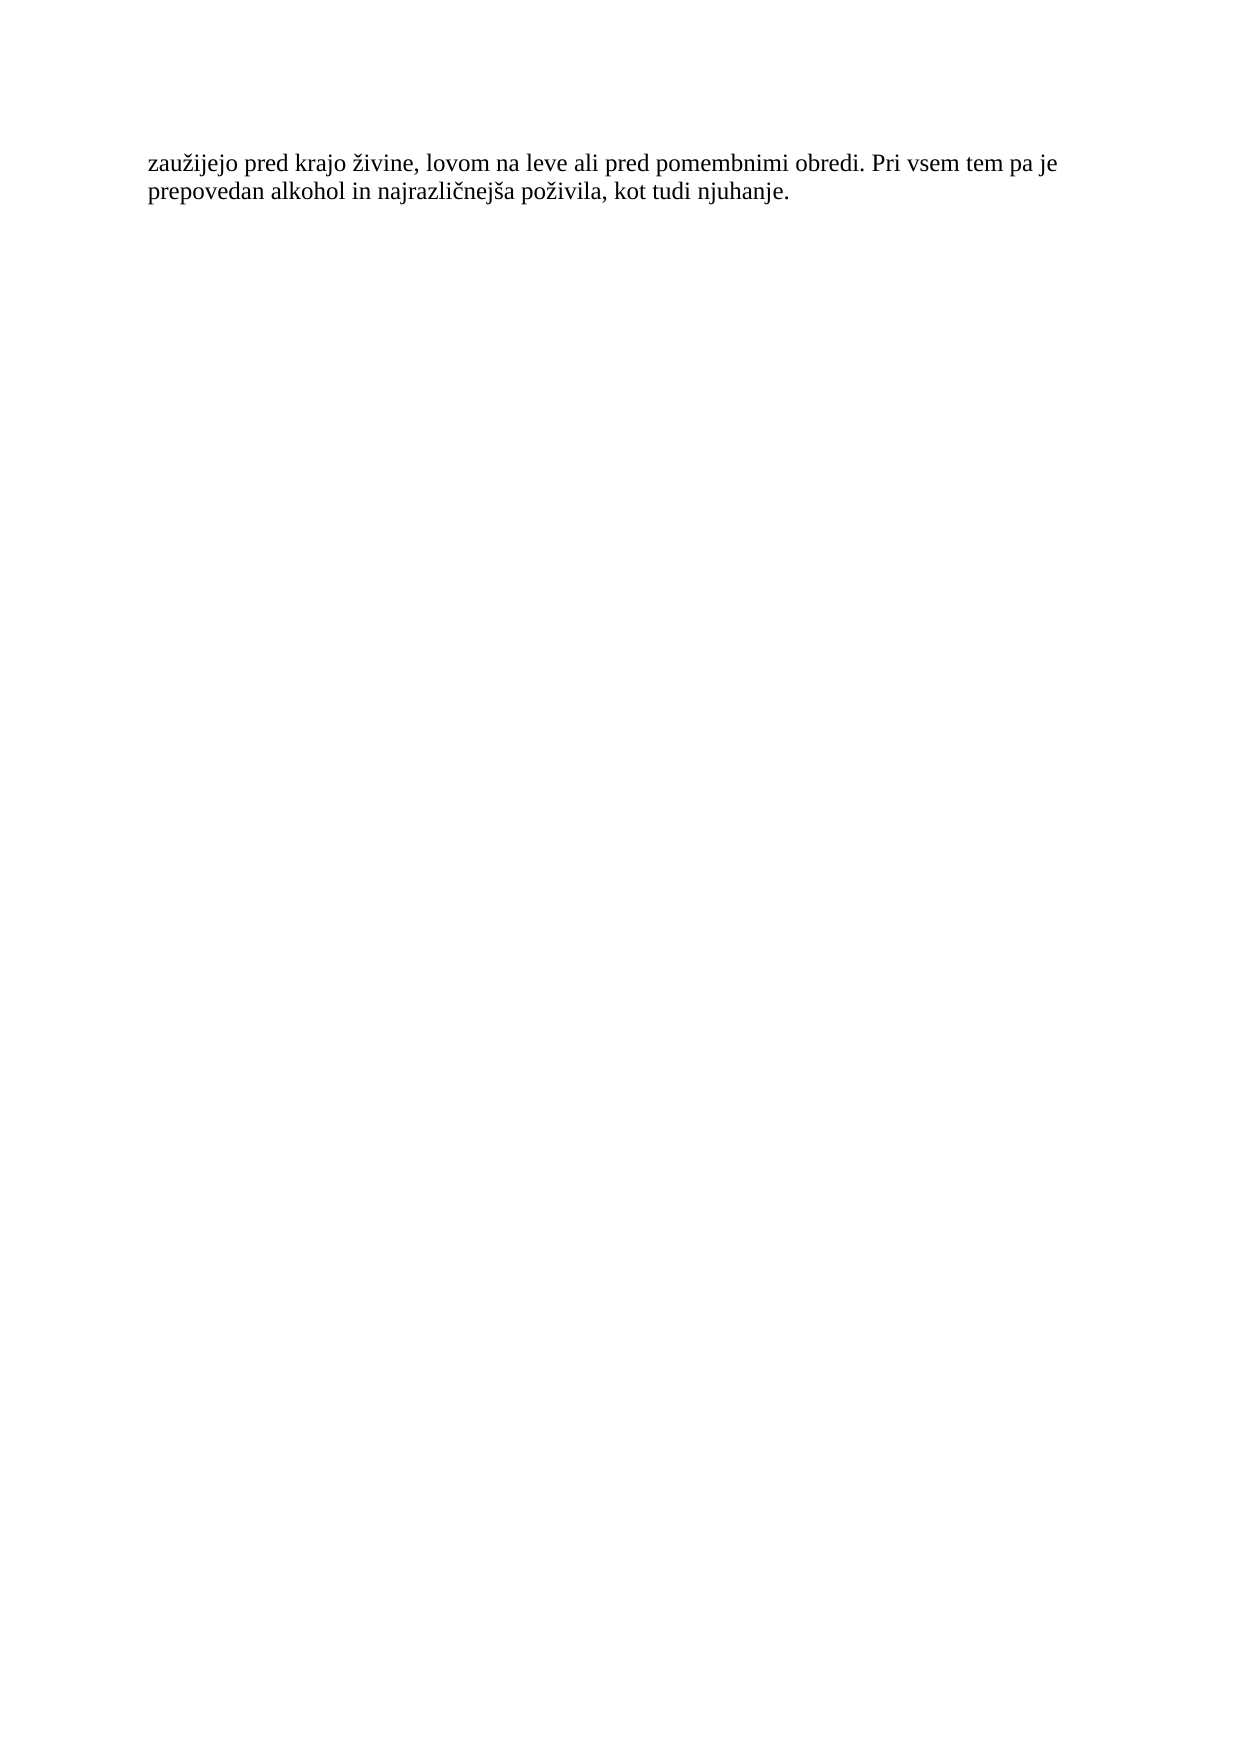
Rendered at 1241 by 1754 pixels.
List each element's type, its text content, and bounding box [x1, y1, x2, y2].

text zaužijejo pred krajo živine, lovom na leve ali pred pomembnimi obredi. Pri vsem tem pa je prepovedan alkohol in najrazličnejša poživila, kot tudi njuhanje. [148, 148, 1093, 205]
